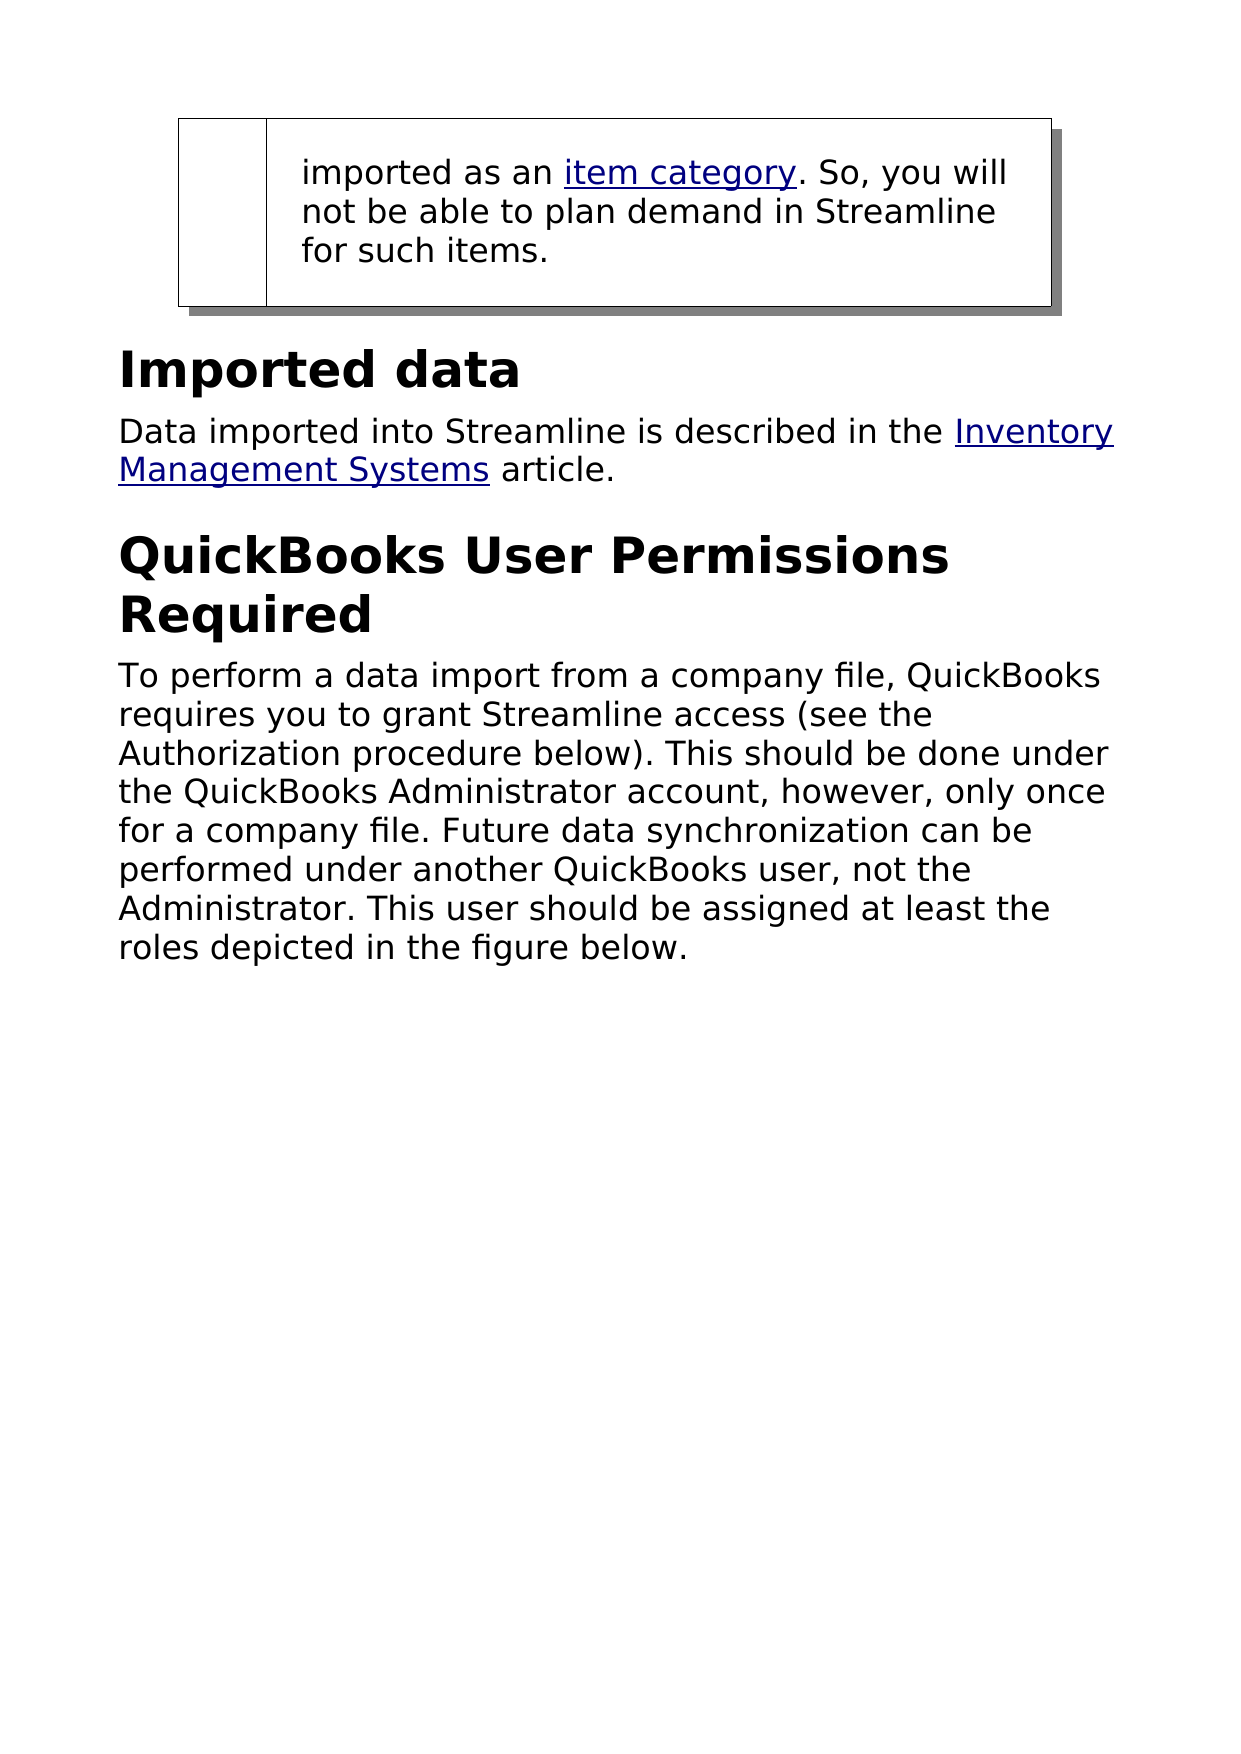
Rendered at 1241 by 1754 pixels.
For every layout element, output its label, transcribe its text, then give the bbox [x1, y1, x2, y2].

table_header [179, 119, 266, 306]
subtitle QuickBooks User Permissions Required [118, 527, 1122, 644]
table_header imported as an item category. So, you will not be able to plan demand in Streamline for such items. [267, 119, 1051, 306]
subtitle Imported data [118, 341, 1122, 399]
text Data imported into Streamline is described in the Inventory Management Systems article. [118, 412, 1122, 490]
text To perform a data import from a company file, QuickBooks requires you to grant Streamline access (see the Authorization procedure below). This should be done under the QuickBooks Administrator account, however, only once for a company file. Future data synchronization can be performed under another QuickBooks user, not the Administrator. This user should be assigned at least the roles depicted in the figure below. [118, 656, 1122, 967]
